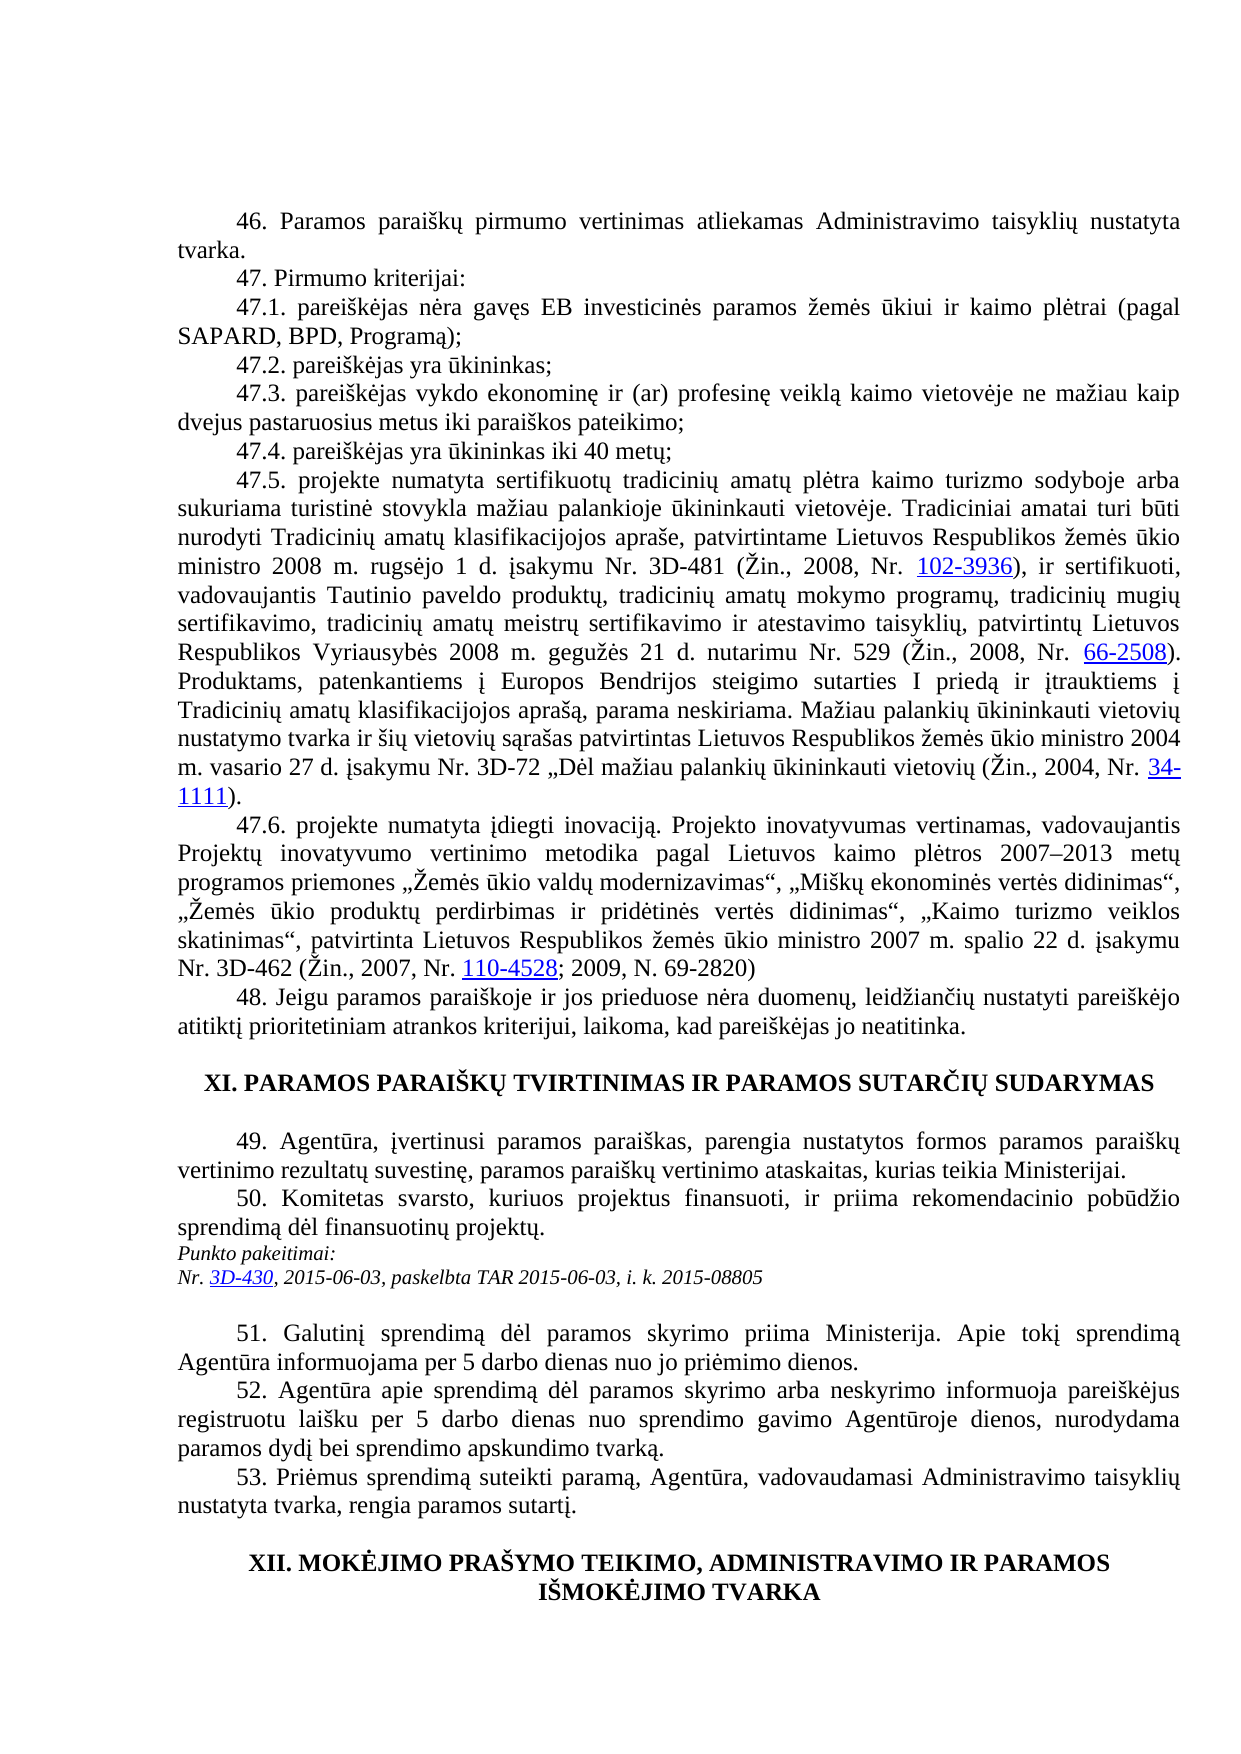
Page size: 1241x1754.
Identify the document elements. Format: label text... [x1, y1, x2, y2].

text Nr. 3D-430, 2015-06-03, paskelbta TAR 2015-06-03, i. k. 2015-08805 [177, 1265, 1181, 1289]
text 52. Agentūra apie sprendimą dėl paramos skyrimo arba neskyrimo informuoja pareiškėjus registruotu laišku per 5 darbo dienas nuo sprendimo gavimo Agentūroje dienos, nurodydama paramos dydį bei sprendimo apskundimo tvarką. [177, 1375, 1181, 1462]
text 47.5. projekte numatyta sertifikuotų tradicinių amatų plėtra kaimo turizmo sodyboje arba sukuriama turistinė stovykla mažiau palankioje ūkininkauti vietovėje. Tradiciniai amatai turi būti nurodyti Tradicinių amatų klasifikacijojos apraše, patvirtintame Lietuvos Respublikos žemės ūkio ministro 2008 m. rugsėjo 1 d. įsakymu Nr. 3D-481 (Žin., 2008, Nr. 102-3936), ir sertifikuoti, vadovaujantis Tautinio paveldo produktų, tradicinių amatų mokymo programų, tradicinių mugių sertifikavimo, tradicinių amatų meistrų sertifikavimo ir atestavimo taisyklių, patvirtintų Lietuvos Respublikos Vyriausybės 2008 m. gegužės 21 d. nutarimu Nr. 529 (Žin., 2008, Nr. 66-2508). Produktams, patenkantiems į Europos Bendrijos steigimo sutarties I priedą ir įtrauktiems į Tradicinių amatų klasifikacijojos aprašą, parama neskiriama. Mažiau palankių ūkininkauti vietovių nustatymo tvarka ir šių vietovių sąrašas patvirtintas Lietuvos Respublikos žemės ūkio ministro 2004 m. vasario 27 d. įsakymu Nr. 3D-72 „Dėl mažiau palankių ūkininkauti vietovių (Žin., 2004, Nr. 34-1111). [177, 465, 1181, 810]
text 47. Pirmumo kriterijai: [177, 263, 1181, 292]
text 47.4. pareiškėjas yra ūkininkas iki 40 metų; [177, 436, 1181, 465]
text 53. Priėmus sprendimą suteikti paramą, Agentūra, vadovaudamasi Administravimo taisyklių nustatyta tvarka, rengia paramos sutartį. [177, 1462, 1181, 1519]
text 47.6. projekte numatyta įdiegti inovaciją. Projekto inovatyvumas vertinamas, vadovaujantis Projektų inovatyvumo vertinimo metodika pagal Lietuvos kaimo plėtros 2007–2013 metų programos priemones „Žemės ūkio valdų modernizavimas“, „Miškų ekonominės vertės didinimas“, „Žemės ūkio produktų perdirbimas ir pridėtinės vertės didinimas“, „Kaimo turizmo veiklos skatinimas“, patvirtinta Lietuvos Respublikos žemės ūkio ministro 2007 m. spalio 22 d. įsakymu Nr. 3D-462 (Žin., 2007, Nr. 110-4528; 2009, N. 69-2820) [177, 810, 1181, 982]
text 47.2. pareiškėjas yra ūkininkas; [177, 350, 1181, 378]
text 49. Agentūra, įvertinusi paramos paraiškas, parengia nustatytos formos paramos paraiškų vertinimo rezultatų suvestinę, paramos paraiškų vertinimo ataskaitas, kurias teikia Ministerijai. [177, 1126, 1181, 1183]
text 51. Galutinį sprendimą dėl paramos skyrimo priima Ministerija. Apie tokį sprendimą Agentūra informuojama per 5 darbo dienas nuo jo priėmimo dienos. [177, 1318, 1181, 1375]
text 48. Jeigu paramos paraiškoje ir jos prieduose nėra duomenų, leidžiančių nustatyti pareiškėjo atitiktį prioritetiniam atrankos kriterijui, laikoma, kad pareiškėjas jo neatitinka. [177, 982, 1181, 1040]
text Punkto pakeitimai: [177, 1241, 1181, 1265]
text 47.3. pareiškėjas vykdo ekonominę ir (ar) profesinę veiklą kaimo vietovėje ne mažiau kaip dvejus pastaruosius metus iki paraiškos pateikimo; [177, 378, 1181, 436]
text 47.1. pareiškėjas nėra gavęs EB investicinės paramos žemės ūkiui ir kaimo plėtrai (pagal SAPARD, BPD, Programą); [177, 292, 1181, 350]
text 50. Komitetas svarsto, kuriuos projektus finansuoti, ir priima rekomendacinio pobūdžio sprendimą dėl finansuotinų projektų. [177, 1183, 1181, 1241]
text 46. Paramos paraiškų pirmumo vertinimas atliekamas Administravimo taisyklių nustatyta tvarka. [177, 206, 1181, 263]
text XI. PARAMOS PARAIŠKŲ TVIRTINIMAS IR PARAMOS SUTARČIŲ SUDARYMAS [177, 1068, 1181, 1097]
text XII. MOKĖJIMO PRAŠYMO TEIKIMO, ADMINISTRAVIMO IR PARAMOS IŠMOKĖJIMO TVARKA [177, 1548, 1181, 1605]
